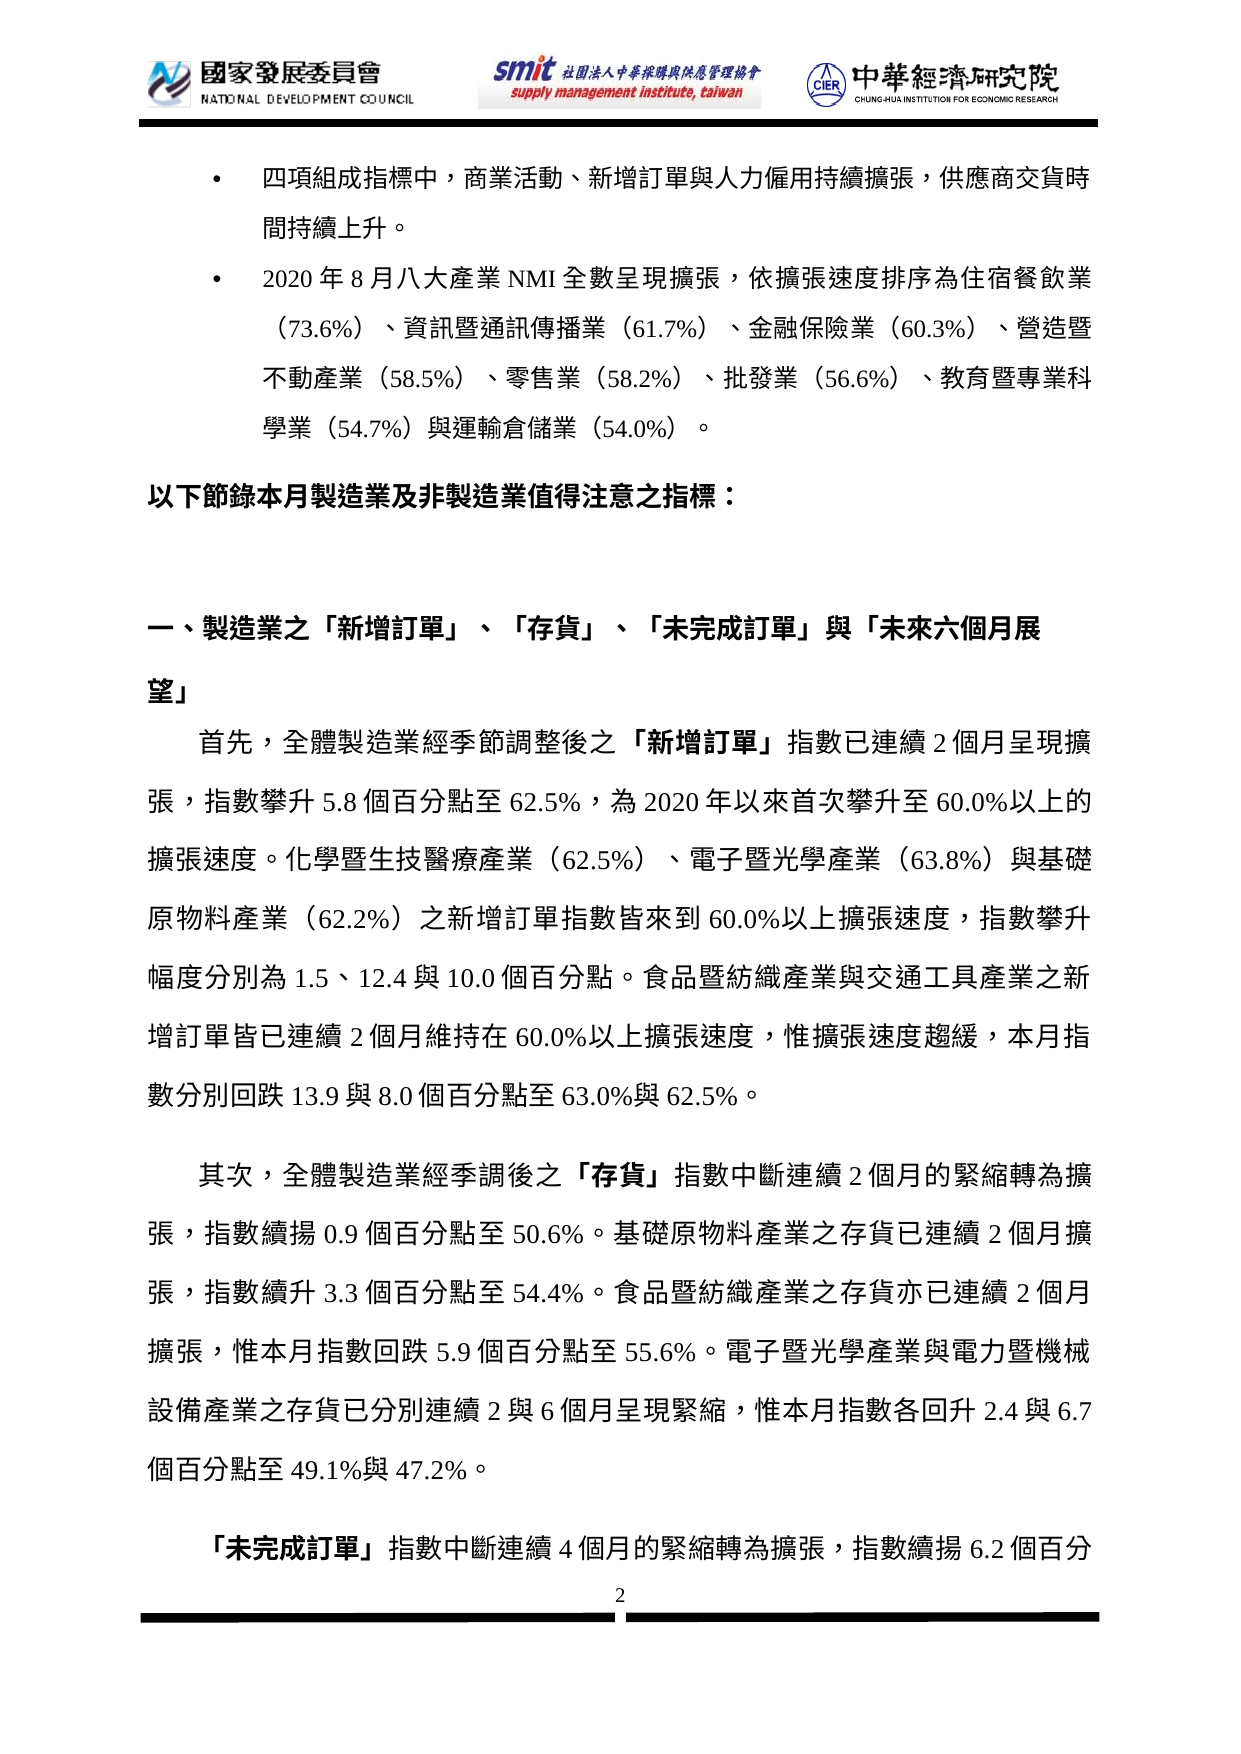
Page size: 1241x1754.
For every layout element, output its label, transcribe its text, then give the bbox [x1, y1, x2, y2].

text 「未完成訂單」指數中斷連續4個月的緊縮轉為擴張，指數續揚6.2個百分點至53.5%。化學暨生技醫療產業（57.5%）、電子暨光學產業（54.0%）與基礎原物料產業（55.6%）皆轉為回報未完成訂單為擴張，指數攀升幅度分別達9.9、5.0與21.2個百分點。其中，基礎原物料產業之未完成訂單指數創2012年7月創編以來最大攀升幅度。交通工具產業之未完成訂單指數已連續2個月呈現擴張，且指數續揚10.2個百分點至62.5%，為2015年6月以來最快擴張速度。食品暨紡織產業之未完成訂單指數在7月躍升至創編以來最快擴張速度（69.2%）後，指數回跌13.6個百分點至55.6%。 [148, 1527, 1092, 1567]
text 一、製造業之「新增訂單」、「存貨」、「未完成訂單」與「未來六個月展望」 [148, 585, 1092, 710]
text 其次，全體製造業經季調後之「存貨」指數中斷連續2個月的緊縮轉為擴張，指數續揚0.9個百分點至50.6%。基礎原物料產業之存貨已連續2個月擴張，指數續升3.3個百分點至54.4%。食品暨紡織產業之存貨亦已連續2個月擴張，惟本月指數回跌5.9個百分點至55.6%。電子暨光學產業與電力暨機械設備產業之存貨已分別連續2與6個月呈現緊縮，惟本月指數各回升2.4與6.7個百分點至49.1%與47.2%。 [148, 1153, 1092, 1487]
text 以下節錄本月製造業及非製造業值得注意之指標： [148, 466, 1092, 516]
list 四項組成指標中，商業活動、新增訂單與人力僱用持續擴張，供應商交貨時間持續上升。 [212, 148, 1092, 248]
list 2020年8月八大產業NMI全數呈現擴張，依擴張速度排序為住宿餐飲業（73.6%）、資訊暨通訊傳播業（61.7%）、金融保險業（60.3%）、營造暨不動產業（58.5%）、零售業（58.2%）、批發業（56.6%）、教育暨專業科學業（54.7%）與運輸倉儲業（54.0%）。 [212, 248, 1092, 448]
text 首先，全體製造業經季節調整後之「新增訂單」指數已連續2個月呈現擴張，指數攀升5.8個百分點至62.5%，為2020年以來首次攀升至60.0%以上的擴張速度。化學暨生技醫療產業（62.5%）、電子暨光學產業（63.8%）與基礎原物料產業（62.2%）之新增訂單指數皆來到60.0%以上擴張速度，指數攀升幅度分別為1.5、12.4與10.0個百分點。食品暨紡織產業與交通工具產業之新增訂單皆已連續2個月維持在60.0%以上擴張速度，惟擴張速度趨緩，本月指數分別回跌13.9與8.0個百分點至63.0%與62.5%。 [148, 721, 1092, 1113]
